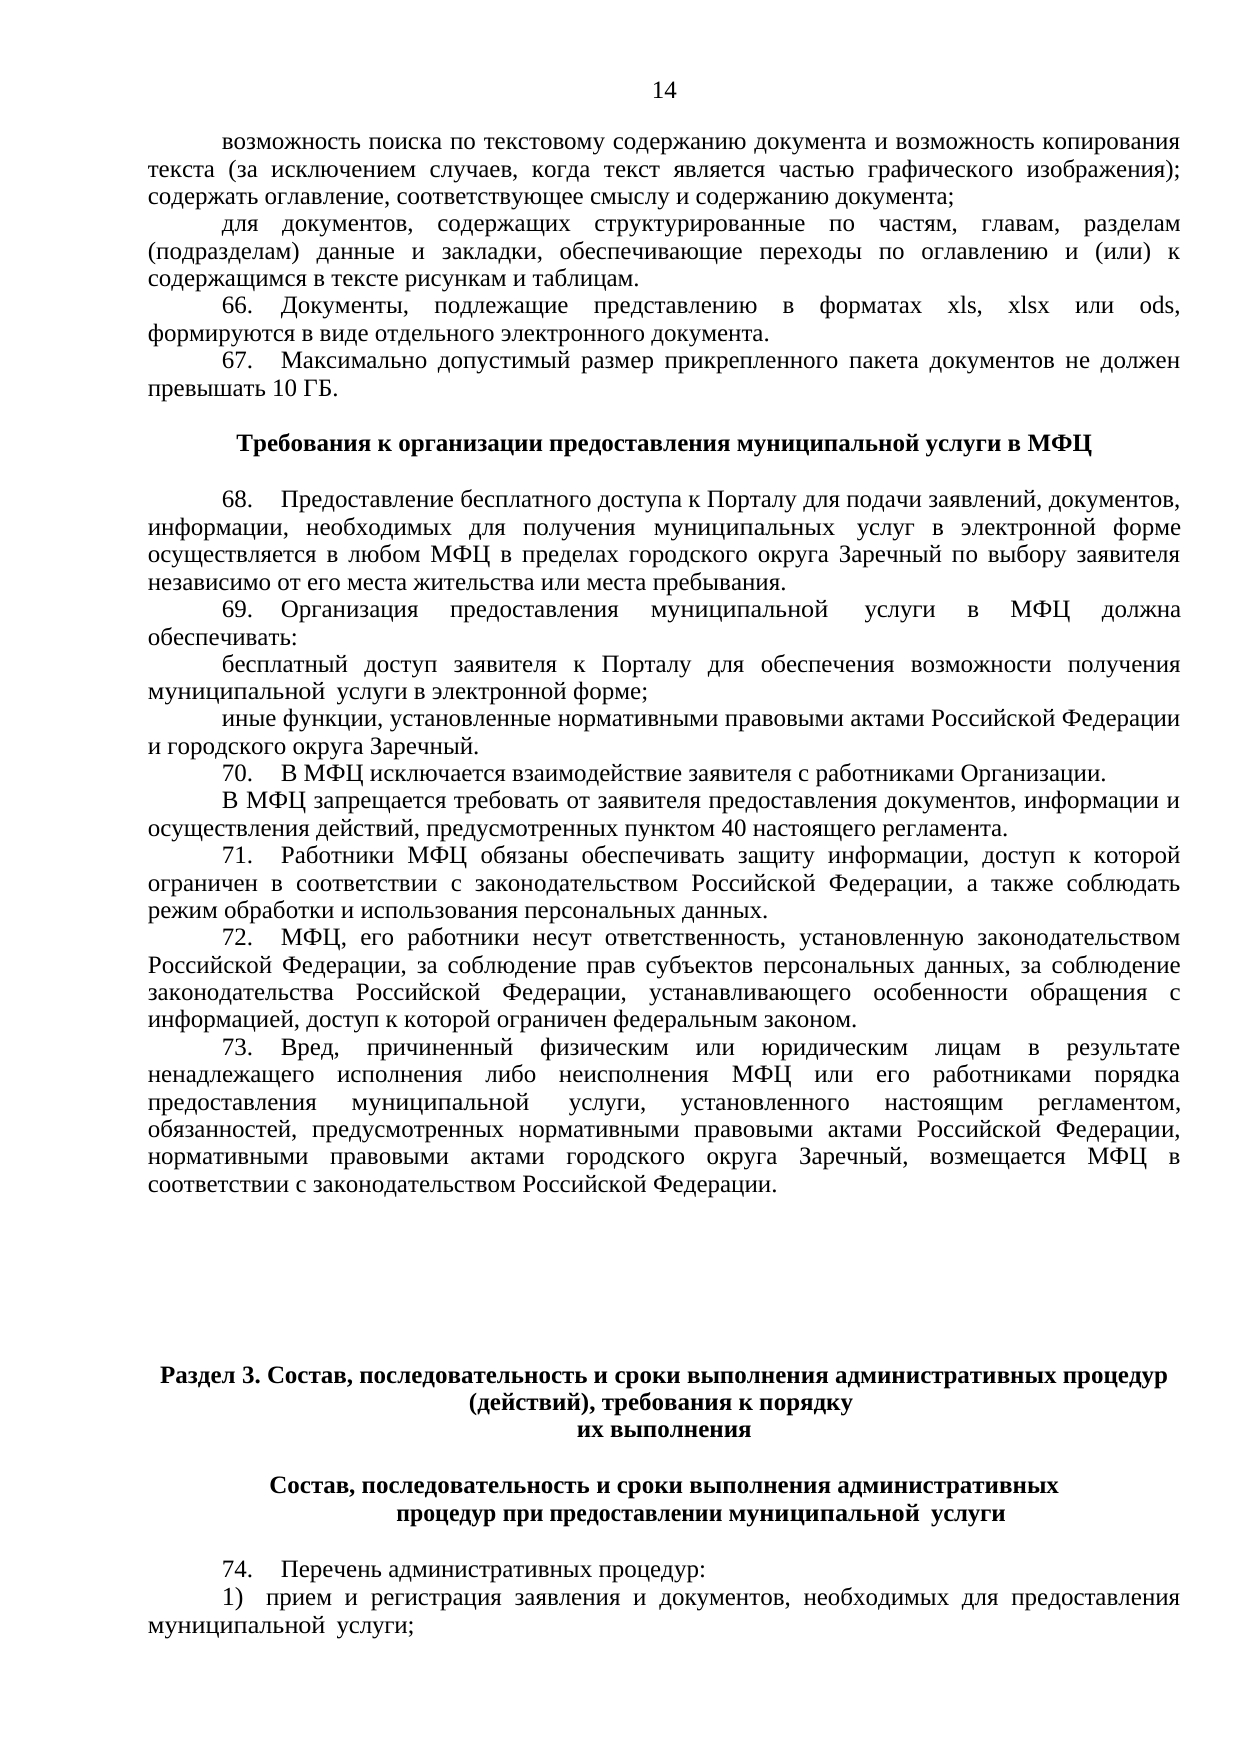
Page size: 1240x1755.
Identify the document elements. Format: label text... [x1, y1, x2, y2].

subtitle процедур при предоставлении муниципальной услуги [148, 1499, 1181, 1527]
text Требования к организации предоставления муниципальной услуги в МФЦ [148, 430, 1181, 457]
text Раздел 3. Состав, последовательность и сроки выполнения административных процедур (действий), требования к порядку их выполнения [148, 1361, 1181, 1443]
list Максимально допустимый размер прикрепленного пакета документов не должен превышать 10 ГБ. [148, 347, 1181, 401]
text возможность поиска по текстовому содержанию документа и возможность копирования текста (за исключением случаев, когда текст является частью графического изображения); содержать оглавление, соответствующее смыслу и содержанию документа; [148, 128, 1181, 210]
list Перечень административных процедур: [148, 1555, 1181, 1583]
text для документов, содержащих структурированные по частям, главам, разделам (подразделам) данные и закладки, обеспечивающие переходы по оглавлению и (или) к содержащимся в тексте рисункам и таблицам. [148, 210, 1181, 292]
list Предоставление бесплатного доступа к Порталу для подачи заявлений, документов, информации, необходимых для получения муниципальных услуг в электронной форме осуществляется в любом МФЦ в пределах городского округа Заречный по выбору заявителя независимо от его места жительства или места пребывания. [148, 486, 1181, 596]
list Работники МФЦ обязаны обеспечивать защиту информации, доступ к которой ограничен в соответствии с законодательством Российской Федерации, а также соблюдать режим обработки и использования персональных данных. [148, 842, 1181, 924]
list прием и регистрация заявления и документов, необходимых для предоставления муниципальной услуги; [148, 1583, 1181, 1638]
text Состав, последовательность и сроки выполнения административных [148, 1472, 1181, 1499]
list В МФЦ исключается взаимодействие заявителя с работниками Организации. [148, 760, 1181, 787]
text иные функции, установленные нормативными правовыми актами Российской Федерации и городского округа Заречный. [148, 705, 1181, 760]
list Вред, причиненный физическим или юридическим лицам в результате ненадлежащего исполнения либо неисполнения МФЦ или его работниками порядка предоставления муниципальной услуги, установленного настоящим регламентом, обязанностей, предусмотренных нормативными правовыми актами Российской Федерации, нормативными правовыми актами городского округа Заречный, возмещается МФЦ в соответствии с законодательством Российской Федерации. [148, 1033, 1181, 1197]
text бесплатный доступ заявителя к Порталу для обеспечения возможности получения муниципальной услуги в электронной форме; [148, 650, 1181, 705]
list Организация предоставления муниципальной услуги в МФЦ должна обеспечивать: [148, 596, 1181, 650]
text В МФЦ запрещается требовать от заявителя предоставления документов, информации и осуществления действий, предусмотренных пунктом 40 настоящего регламента. [148, 787, 1181, 842]
list МФЦ, его работники несут ответственность, установленную законодательством Российской Федерации, за соблюдение прав субъектов персональных данных, за соблюдение законодательства Российской Федерации, устанавливающего особенности обращения с информацией, доступ к которой ограничен федеральным законом. [148, 924, 1181, 1033]
list Документы, подлежащие представлению в форматах xls, xlsx или ods, формируются в виде отдельного электронного документа. [148, 292, 1181, 347]
